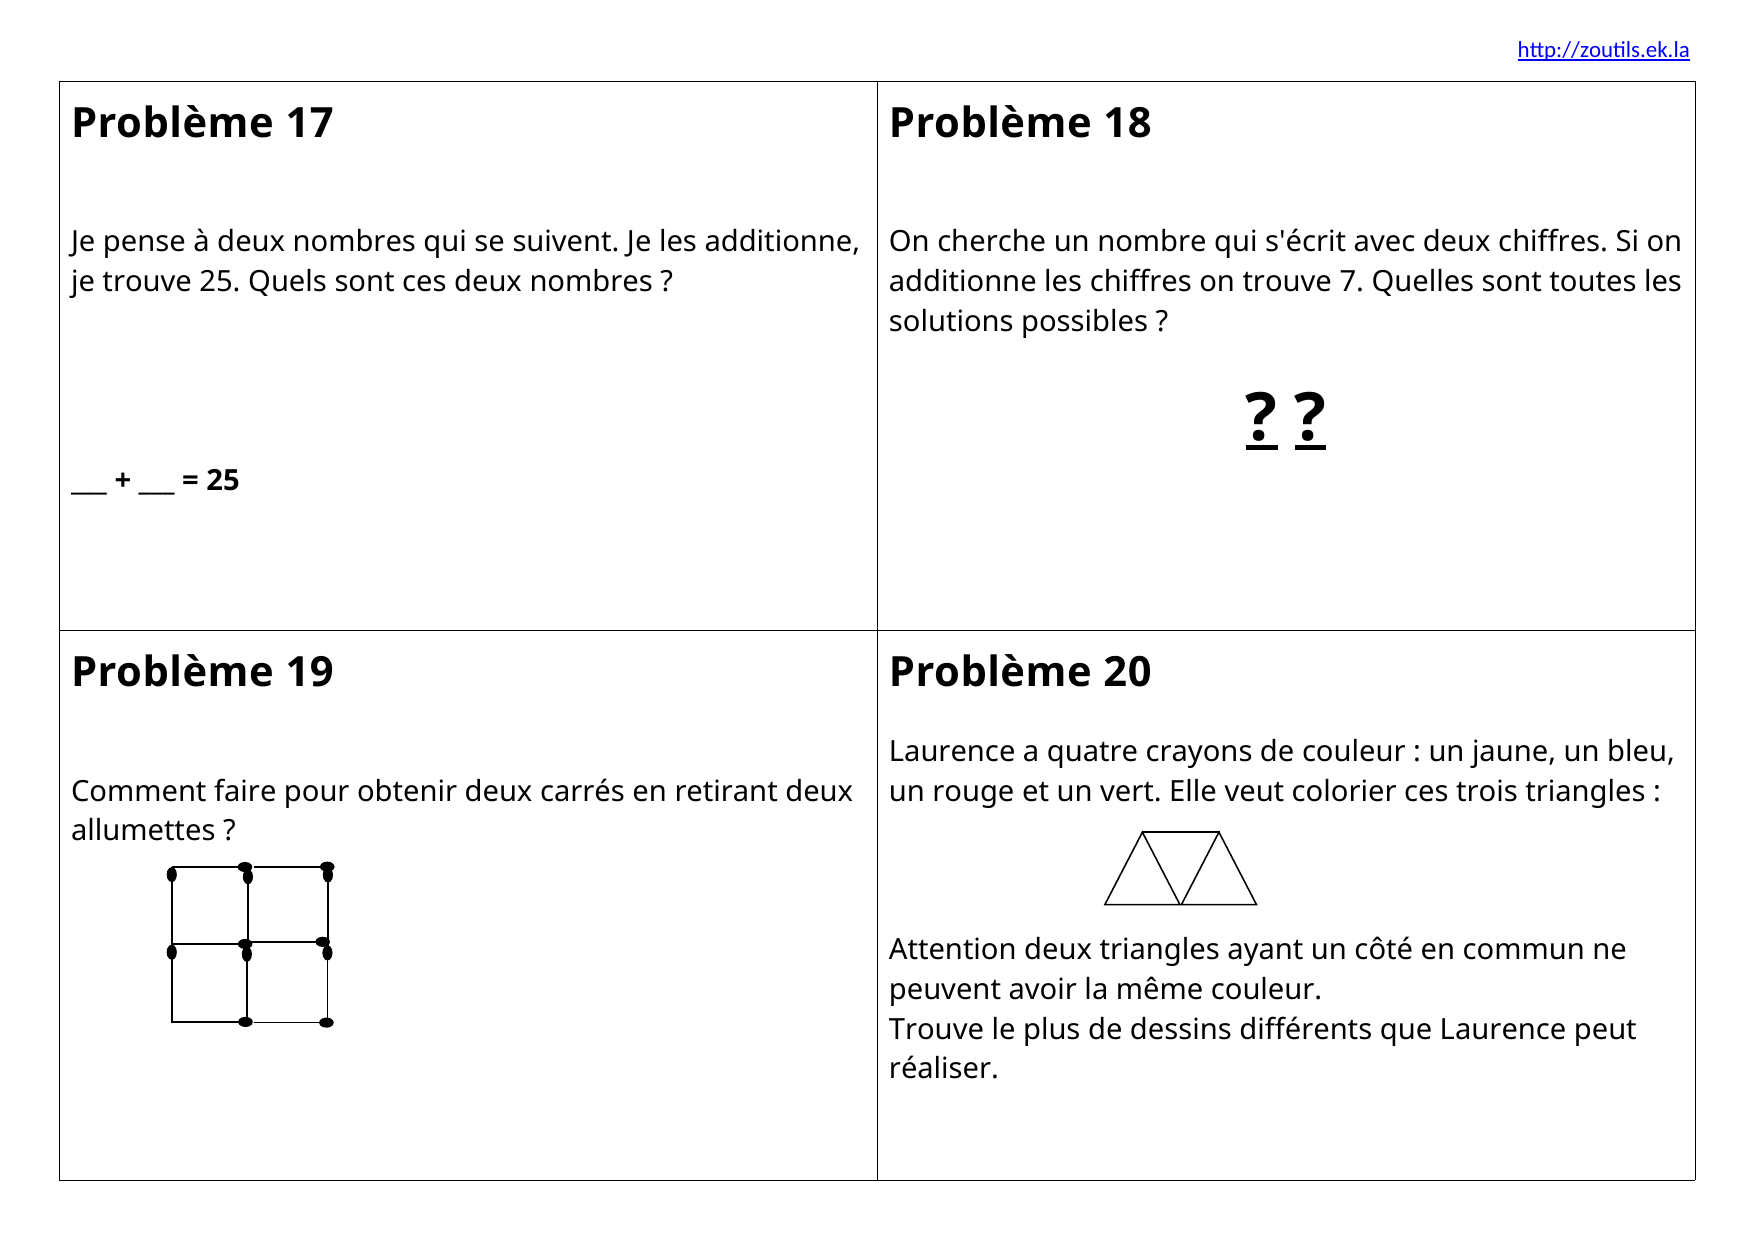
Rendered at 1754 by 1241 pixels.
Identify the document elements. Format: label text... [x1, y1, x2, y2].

table_cell Problème 19 Comment faire pour obtenir deux carrés en retirant deux allumettes ? [60, 631, 877, 1179]
table_cell Problème 20 Laurence a quatre crayons de couleur : un jaune, un bleu, un rouge et un vert. Elle veut colorier ces trois triangles : Attention deux triangles ayant un côté en commun ne peuvent avoir la même couleur. Trouve le plus de dessins différents que Laurence peut réaliser. [878, 631, 1695, 1179]
table_cell Problème 18 On cherche un nombre qui s'écrit avec deux chiffres. Si on additionne les chiffres on trouve 7. Quelles sont toutes les solutions possibles ? ? ? [878, 82, 1695, 630]
table_cell Problème 17 Je pense à deux nombres qui se suivent. Je les additionne, je trouve 25. Quels sont ces deux nombres ? ___ + ___ = 25 [60, 82, 877, 630]
